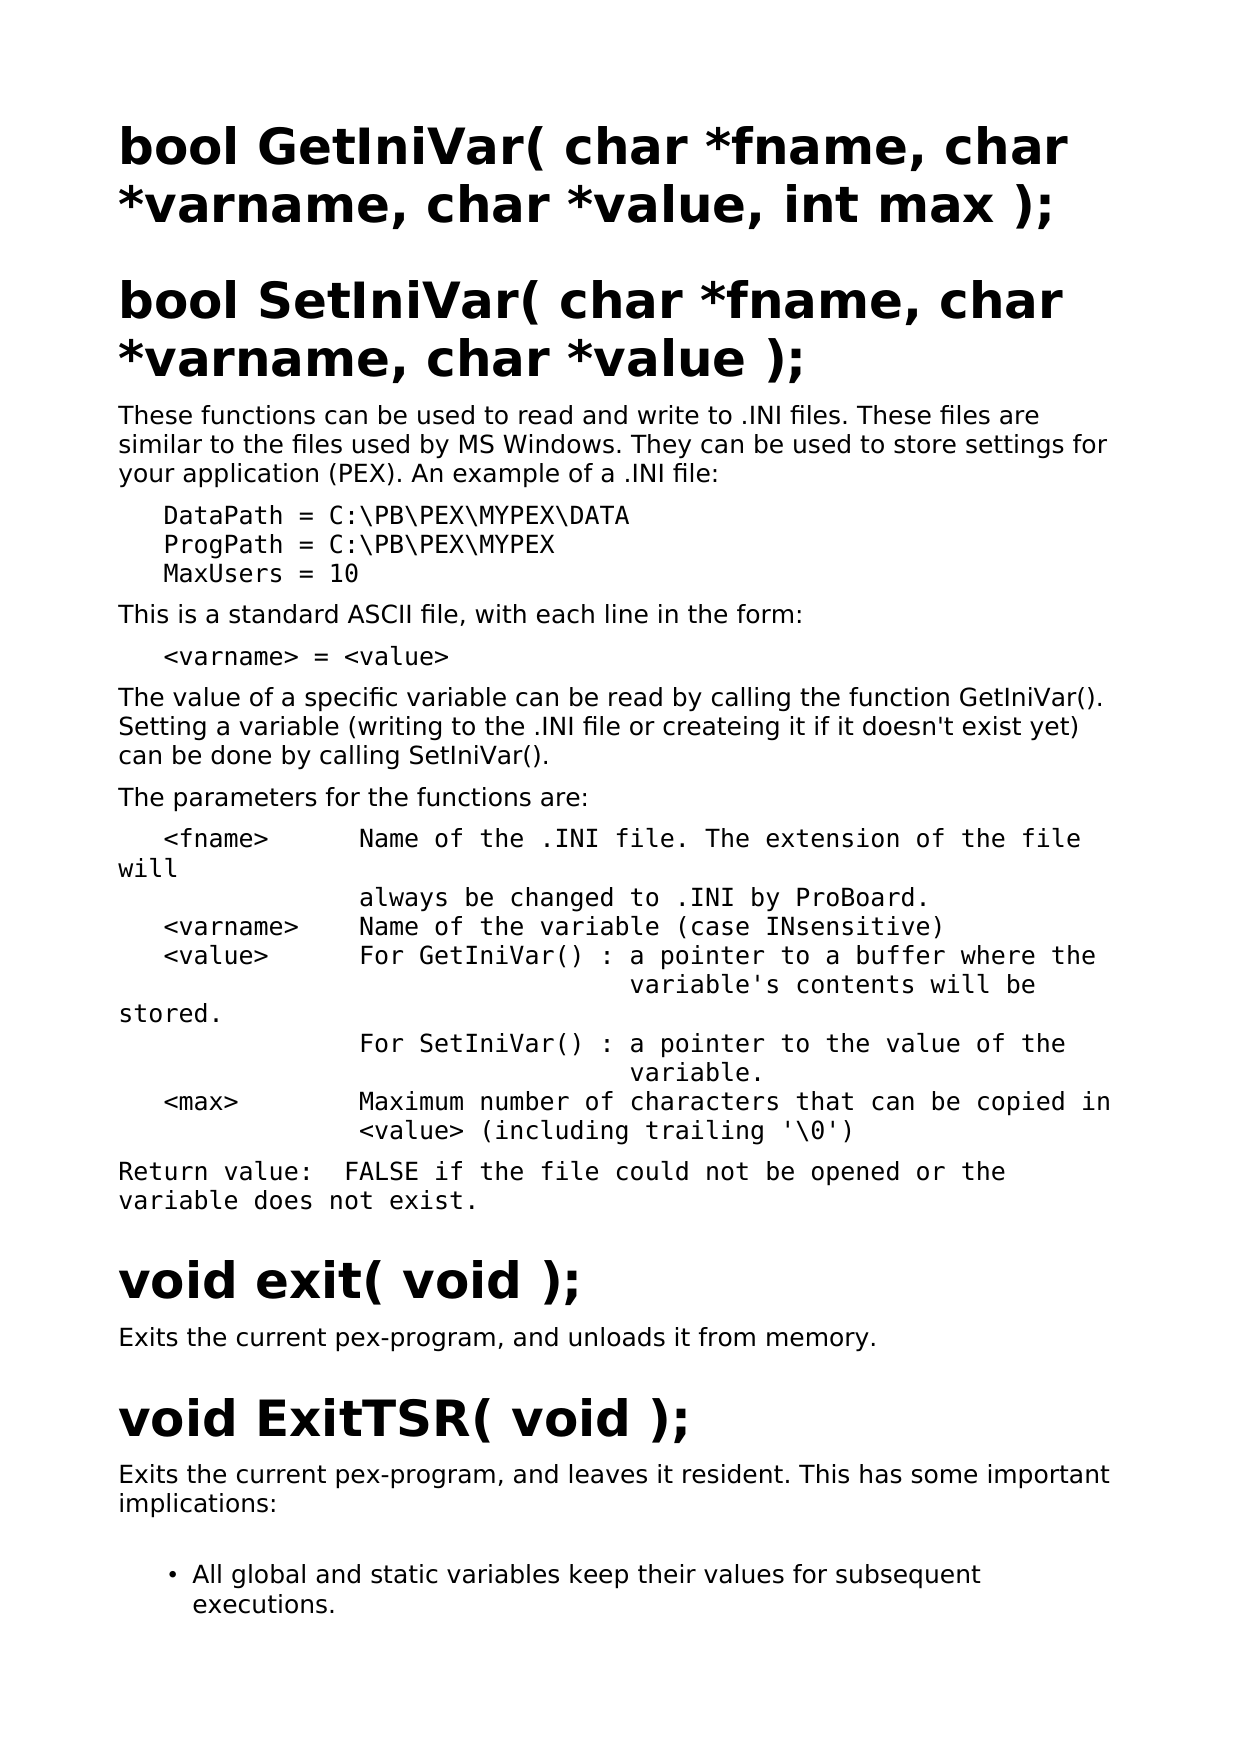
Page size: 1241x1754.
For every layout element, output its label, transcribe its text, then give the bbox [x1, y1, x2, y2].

subtitle void ExitTSR( void ); [118, 1390, 1122, 1448]
subtitle bool SetIniVar( char *fname, char *varname, char *value ); [118, 272, 1122, 388]
text Exits the current pex-program, and unloads it from memory. [118, 1323, 1122, 1352]
text These functions can be used to read and write to .INI files. These files are similar to the files used by MS Windows. They can be used to store settings for your application (PEX). An example of a .INI file: [118, 401, 1122, 488]
text The value of a specific variable can be read by calling the function GetIniVar(). Setting a variable (writing to the .INI file or createing it if it doesn't exist yet) can be done by calling SetIniVar(). [118, 683, 1122, 770]
text The parameters for the functions are: [118, 783, 1122, 812]
text Return value: FALSE if the file could not be opened or the variable does not exist. [118, 1157, 1122, 1216]
text DataPath = C:\PB\PEX\MYPEX\DATA ProgPath = C:\PB\PEX\MYPEX MaxUsers = 10 [118, 501, 1122, 588]
text Exits the current pex-program, and leaves it resident. This has some important implications: [118, 1460, 1122, 1519]
list All global and static variables keep their values for subsequent executions. [177, 1561, 1122, 1619]
text <varname> = <value> [118, 642, 1122, 671]
subtitle bool GetIniVar( char *fname, char *varname, char *value, int max ); [118, 118, 1122, 234]
text <fname> Name of the .INI file. The extension of the file will always be changed to .INI by ProBoard. <varname> Name of the variable (case INsensitive) <value> For GetIniVar() : a pointer to a buffer where the variable's contents will be stored. For SetIniVar() : a pointer to the value of the variable. <max> Maximum number of characters that can be copied in <value> (including trailing '\0') [118, 824, 1122, 1145]
subtitle void exit( void ); [118, 1252, 1122, 1311]
text This is a standard ASCII file, with each line in the form: [118, 600, 1122, 629]
